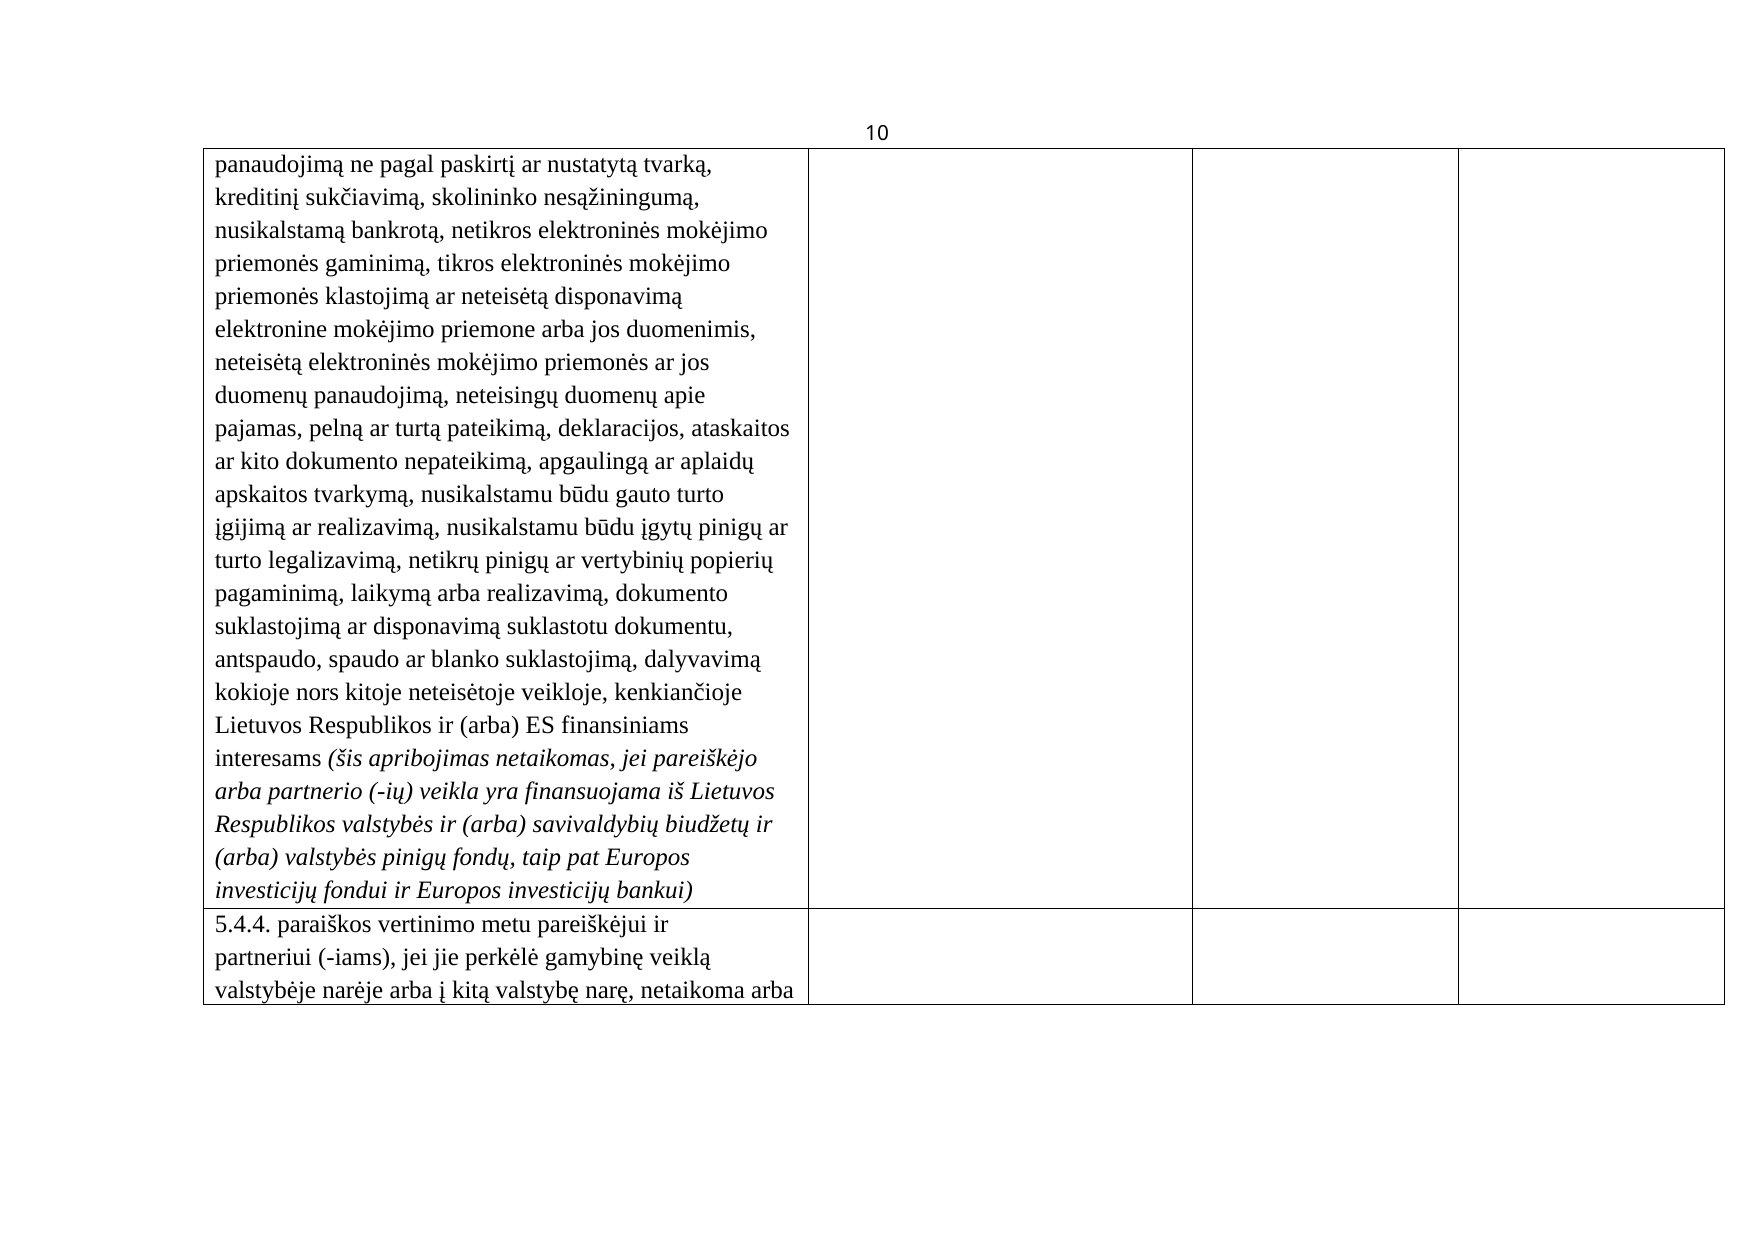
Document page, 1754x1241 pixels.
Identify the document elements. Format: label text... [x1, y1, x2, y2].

table_cell [1193, 149, 1458, 908]
table_cell [809, 149, 1192, 908]
table_cell [1459, 149, 1724, 908]
table_cell 5.4.4. paraiškos vertinimo metu pareiškėjui ir partneriui (‑iams), jei jie perkėlė gamybinę veiklą valstybėje narėje arba į kitą valstybę narę, netaikoma arba [204, 909, 808, 1004]
table_cell [809, 909, 1192, 1004]
table_cell [1193, 909, 1458, 1004]
table_cell [1459, 909, 1724, 1004]
table_cell panaudojimą ne pagal paskirtį ar nustatytą tvarką, kreditinį sukčiavimą, skolininko nesąžiningumą, nusikalstamą bankrotą, netikros elektroninės mokėjimo priemonės gaminimą, tikros elektroninės mokėjimo priemonės klastojimą ar neteisėtą disponavimą elektronine mokėjimo priemone arba jos duomenimis, neteisėtą elektroninės mokėjimo priemonės ar jos duomenų panaudojimą, neteisingų duomenų apie pajamas, pelną ar turtą pateikimą, deklaracijos, ataskaitos ar kito dokumento nepateikimą, apgaulingą ar aplaidų apskaitos tvarkymą, nusikalstamu būdu gauto turto įgijimą ar realizavimą, nusikalstamu būdu įgytų pinigų ar turto legalizavimą, netikrų pinigų ar vertybinių popierių pagaminimą, laikymą arba realizavimą, dokumento suklastojimą ar disponavimą suklastotu dokumentu, antspaudo, spaudo ar blanko suklastojimą, dalyvavimą kokioje nors kitoje neteisėtoje veikloje, kenkiančioje Lietuvos Respublikos ir (arba) ES finansiniams interesams (šis apribojimas netaikomas, jei pareiškėjo arba partnerio (-ių) veikla yra finansuojama iš Lietuvos Respublikos valstybės ir (arba) savivaldybių biudžetų ir (arba) valstybės pinigų fondų, taip pat Europos investicijų fondui ir Europos investicijų bankui) [204, 149, 808, 908]
